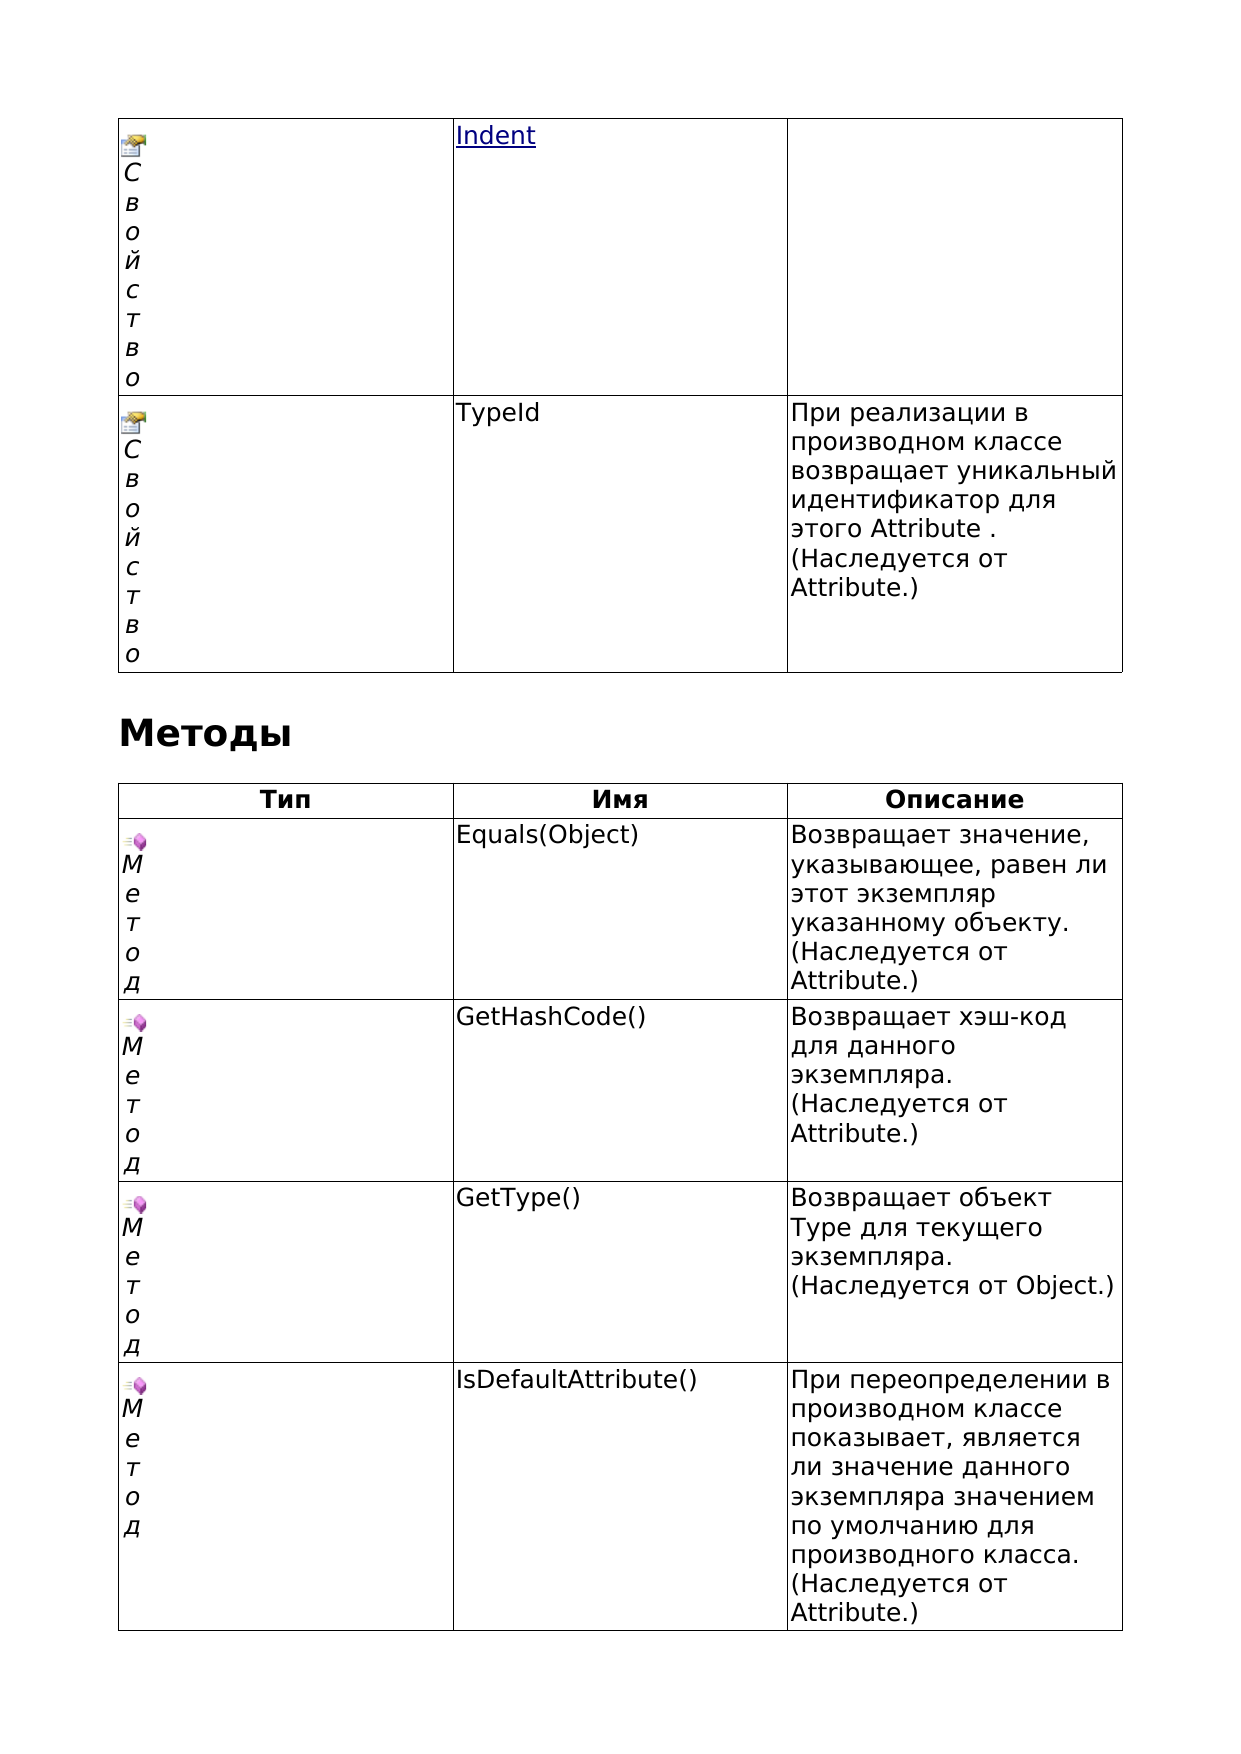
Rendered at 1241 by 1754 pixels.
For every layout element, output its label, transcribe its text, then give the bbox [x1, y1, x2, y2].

table_cell [119, 819, 453, 999]
table_cell TypeId [454, 396, 787, 672]
table_cell При реализации в производном классе возвращает уникальный идентификатор для этого Attribute . (Наследуется от Attribute.) [788, 396, 1122, 672]
table_header Описание [788, 784, 1122, 818]
table_header Имя [454, 784, 787, 818]
picture [121, 1196, 147, 1214]
subtitle Методы [118, 712, 1122, 755]
picture [121, 833, 147, 851]
picture [121, 1014, 147, 1032]
table_cell [119, 119, 453, 395]
table_cell [119, 1000, 453, 1181]
picture [121, 410, 147, 436]
table_cell GetType() [454, 1182, 787, 1362]
table_cell Возвращает объект Type для текущего экземпляра. (Наследуется от Object.) [788, 1182, 1122, 1362]
table_cell При переопределении в производном классе показывает, является ли значение данного экземпляра значением по умолчанию для производного класса. (Наследуется от Attribute.) [788, 1363, 1122, 1630]
picture [121, 133, 147, 159]
table_cell Возвращает значение, указывающее, равен ли этот экземпляр указанному объекту. (Наследуется от Attribute.) [788, 819, 1122, 999]
table_cell IsDefaultAttribute() [454, 1363, 787, 1630]
table_cell Equals(Object) [454, 819, 787, 999]
table_header Тип [119, 784, 453, 818]
table_cell [119, 1363, 453, 1630]
picture [121, 1377, 147, 1395]
table_cell [119, 1182, 453, 1362]
table_cell Indent [454, 119, 787, 395]
table_cell GetHashCode() [454, 1000, 787, 1181]
table_cell Возвращает хэш-код для данного экземпляра. (Наследуется от Attribute.) [788, 1000, 1122, 1181]
table_cell [788, 119, 1122, 395]
table_cell [119, 396, 453, 672]
